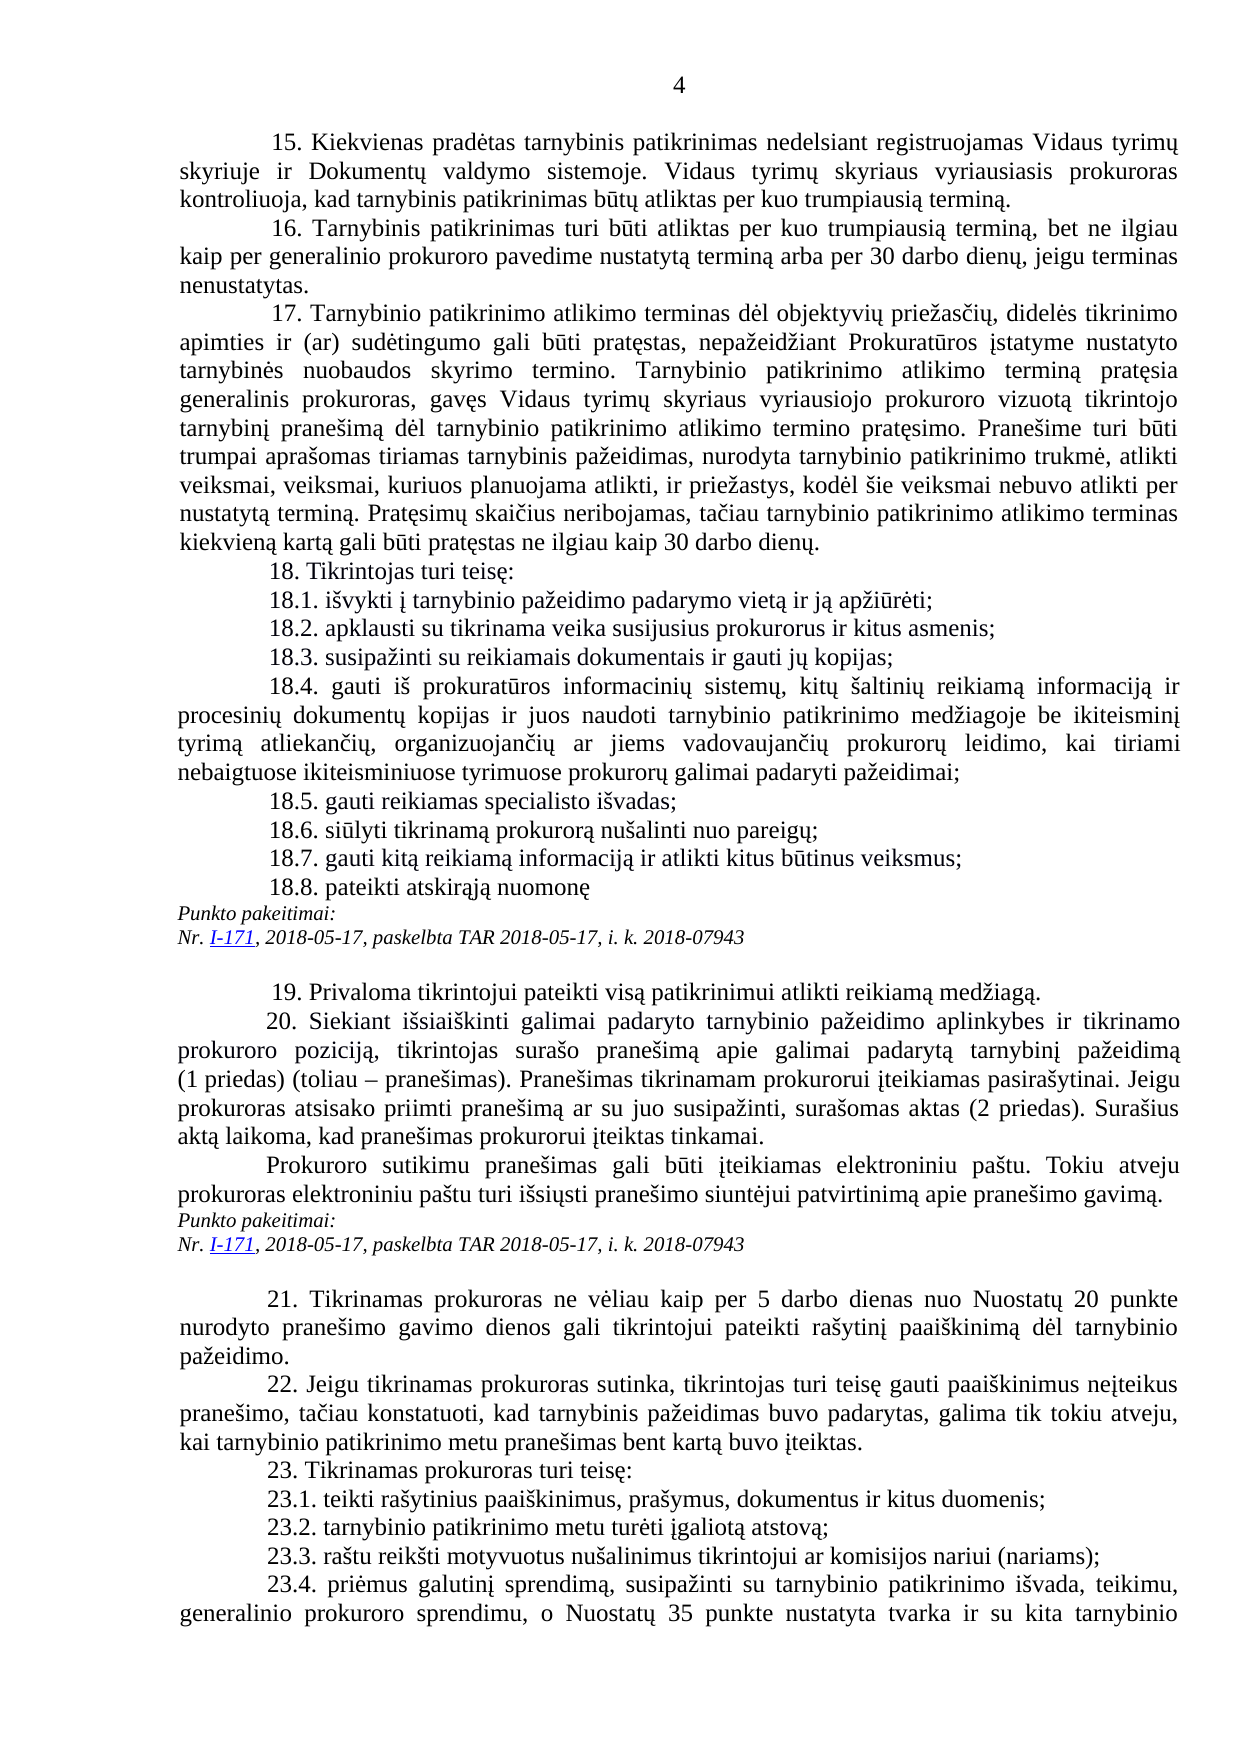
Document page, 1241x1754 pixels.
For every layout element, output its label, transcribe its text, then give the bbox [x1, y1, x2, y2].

text 17. Tarnybinio patikrinimo atlikimo terminas dėl objektyvių priežasčių, didelės tikrinimo apimties ir (ar) sudėtingumo gali būti pratęstas, nepažeidžiant Prokuratūros įstatyme nustatyto tarnybinės nuobaudos skyrimo termino. Tarnybinio patikrinimo atlikimo terminą pratęsia generalinis prokuroras, gavęs Vidaus tyrimų skyriaus vyriausiojo prokuroro vizuotą tikrintojo tarnybinį pranešimą dėl tarnybinio patikrinimo atlikimo termino pratęsimo. Pranešime turi būti trumpai aprašomas tiriamas tarnybinis pažeidimas, nurodyta tarnybinio patikrinimo trukmė, atlikti veiksmai, veiksmai, kuriuos planuojama atlikti, ir priežastys, kodėl šie veiksmai nebuvo atlikti per nustatytą terminą. Pratęsimų skaičius neribojamas, tačiau tarnybinio patikrinimo atlikimo terminas kiekvieną kartą gali būti pratęstas ne ilgiau kaip 30 darbo dienų. [179, 299, 1179, 556]
text 22. Jeigu tikrinamas prokuroras sutinka, tikrintojas turi teisę gauti paaiškinimus neįteikus pranešimo, tačiau konstatuoti, kad tarnybinis pažeidimas buvo padarytas, galima tik tokiu atveju, kai tarnybinio patikrinimo metu pranešimas bent kartą buvo įteiktas. [179, 1370, 1179, 1456]
text 23.2. tarnybinio patikrinimo metu turėti įgaliotą atstovą; [179, 1513, 1181, 1541]
text Nr. I-171, 2018-05-17, paskelbta TAR 2018-05-17, i. k. 2018-07943 [177, 1232, 1181, 1256]
text 23.1. teikti rašytinius paaiškinimus, prašymus, dokumentus ir kitus duomenis; [179, 1484, 1181, 1513]
text Nr. I-171, 2018-05-17, paskelbta TAR 2018-05-17, i. k. 2018-07943 [177, 925, 1181, 949]
text 18.2. apklausti su tikrinama veika susijusius prokurorus ir kitus asmenis; [177, 613, 1181, 642]
text 18. Tikrintojas turi teisę: [177, 556, 1181, 585]
text 18.3. susipažinti su reikiamais dokumentais ir gauti jų kopijas; [177, 642, 1181, 671]
text 20. Siekiant išsiaiškinti galimai padaryto tarnybinio pažeidimo aplinkybes ir tikrinamo prokuroro poziciją, tikrintojas surašo pranešimą apie galimai padarytą tarnybinį pažeidimą (1 priedas) (toliau – pranešimas). Pranešimas tikrinamam prokurorui įteikiamas pasirašytinai. Jeigu prokuroras atsisako priimti pranešimą ar su juo susipažinti, surašomas aktas (2 priedas). Surašius aktą laikoma, kad pranešimas prokurorui įteiktas tinkamai. [177, 1006, 1181, 1150]
text 15. Kiekvienas pradėtas tarnybinis patikrinimas nedelsiant registruojamas Vidaus tyrimų skyriuje ir Dokumentų valdymo sistemoje. Vidaus tyrimų skyriaus vyriausiasis prokuroras kontroliuoja, kad tarnybinis patikrinimas būtų atliktas per kuo trumpiausią terminą. [179, 128, 1179, 213]
text Punkto pakeitimai: [177, 1208, 1181, 1232]
text Punkto pakeitimai: [177, 901, 1181, 925]
text 21. Tikrinamas prokuroras ne vėliau kaip per 5 darbo dienas nuo Nuostatų 20 punkte nurodyto pranešimo gavimo dienos gali tikrintojui pateikti rašytinį paaiškinimą dėl tarnybinio pažeidimo. [179, 1284, 1179, 1370]
text 18.4. gauti iš prokuratūros informacinių sistemų, kitų šaltinių reikiamą informaciją ir procesinių dokumentų kopijas ir juos naudoti tarnybinio patikrinimo medžiagoje be ikiteisminį tyrimą atliekančių, organizuojančių ar jiems vadovaujančių prokurorų leidimo, kai tiriami nebaigtuose ikiteisminiuose tyrimuose prokurorų galimai padaryti pažeidimai; [177, 671, 1181, 786]
text 23. Tikrinamas prokuroras turi teisę: [179, 1456, 1181, 1484]
text 23.3. raštu reikšti motyvuotus nušalinimus tikrintojui ar komisijos nariui (nariams); [179, 1541, 1181, 1570]
text 18.7. gauti kitą reikiamą informaciją ir atlikti kitus būtinus veiksmus; [177, 843, 1181, 872]
text 19. Privaloma tikrintojui pateikti visą patikrinimui atlikti reikiamą medžiagą. [179, 978, 1179, 1006]
text 23.4. priėmus galutinį sprendimą, susipažinti su tarnybinio patikrinimo išvada, teikimu, generalinio prokuroro sprendimu, o Nuostatų 35 punkte nustatyta tvarka ir su kita tarnybinio [179, 1570, 1179, 1627]
text 18.6. siūlyti tikrinamą prokurorą nušalinti nuo pareigų; [177, 815, 1181, 843]
text 18.5. gauti reikiamas specialisto išvadas; [177, 786, 1181, 815]
text 16. Tarnybinis patikrinimas turi būti atliktas per kuo trumpiausią terminą, bet ne ilgiau kaip per generalinio prokuroro pavedime nustatytą terminą arba per 30 darbo dienų, jeigu terminas nenustatytas. [179, 213, 1179, 299]
text 18.8. pateikti atskirąją nuomonę [177, 872, 1181, 901]
text 18.1. išvykti į tarnybinio pažeidimo padarymo vietą ir ją apžiūrėti; [177, 585, 1181, 613]
text Prokuroro sutikimu pranešimas gali būti įteikiamas elektroniniu paštu. Tokiu atveju prokuroras elektroniniu paštu turi išsiųsti pranešimo siuntėjui patvirtinimą apie pranešimo gavimą. [177, 1150, 1181, 1208]
